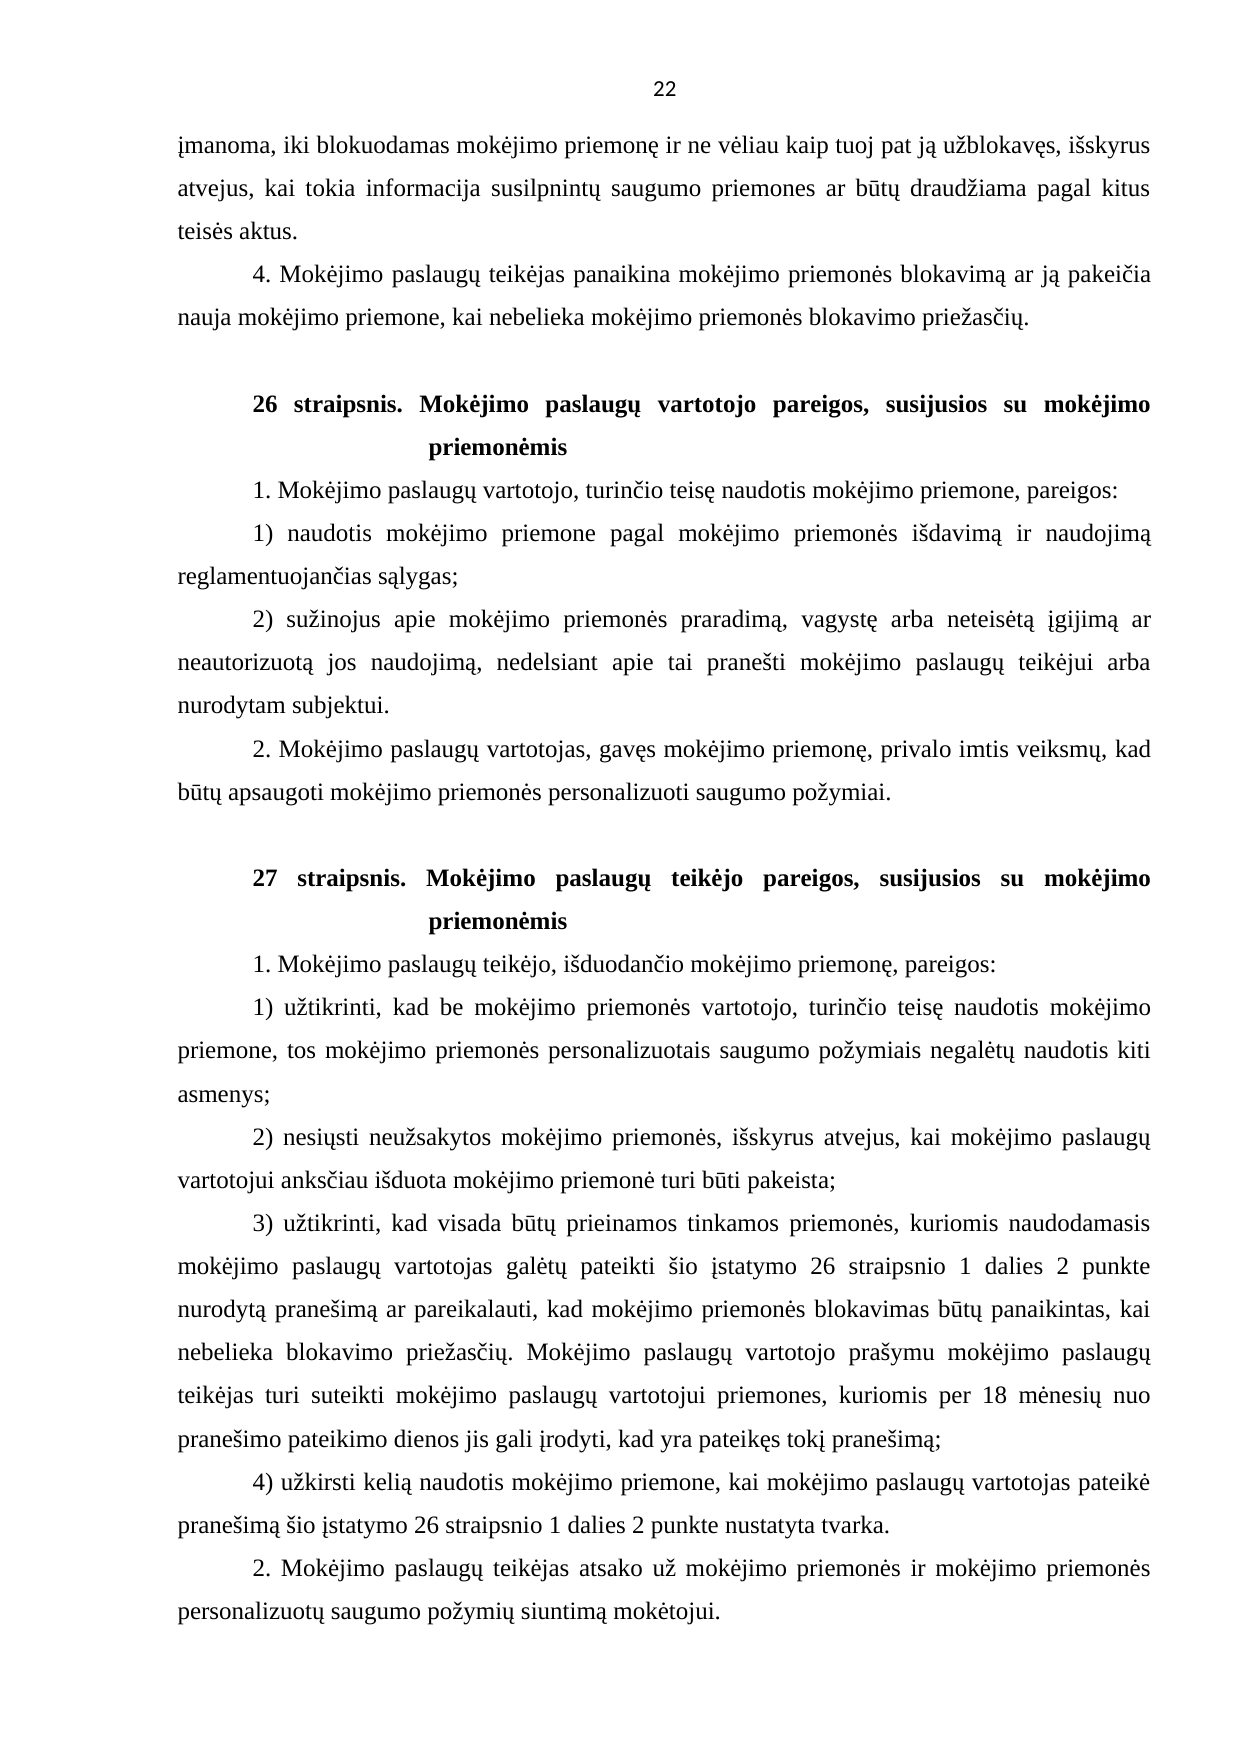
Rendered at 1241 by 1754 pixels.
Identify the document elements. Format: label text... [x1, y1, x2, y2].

text 1) užtikrinti, kad be mokėjimo priemonės vartotojo, turinčio teisę naudotis mokėjimo priemone, tos mokėjimo priemonės personalizuotais saugumo požymiais negalėtų naudotis kiti asmenys; [177, 992, 1152, 1107]
text 2. Mokėjimo paslaugų teikėjas atsako už mokėjimo priemonės ir mokėjimo priemonės personalizuotų saugumo požymių siuntimą mokėtojui. [177, 1553, 1152, 1625]
text 4. Mokėjimo paslaugų teikėjas panaikina mokėjimo priemonės blokavimą ar ją pakeičia nauja mokėjimo priemone, kai nebelieka mokėjimo priemonės blokavimo priežasčių. [177, 259, 1152, 331]
text 1. Mokėjimo paslaugų teikėjo, išduodančio mokėjimo priemonę, pareigos: [177, 949, 1152, 978]
text 1. Mokėjimo paslaugų vartotojo, turinčio teisę naudotis mokėjimo priemone, pareigos: [177, 475, 1152, 504]
text 2) nesiųsti neužsakytos mokėjimo priemonės, išskyrus atvejus, kai mokėjimo paslaugų vartotojui anksčiau išduota mokėjimo priemonė turi būti pakeista; [177, 1122, 1152, 1194]
text 4) užkirsti kelią naudotis mokėjimo priemone, kai mokėjimo paslaugų vartotojas pateikė pranešimą šio įstatymo 26 straipsnio 1 dalies 2 punkte nustatyta tvarka. [177, 1467, 1152, 1539]
text 3) užtikrinti, kad visada būtų prieinamos tinkamos priemonės, kuriomis naudodamasis mokėjimo paslaugų vartotojas galėtų pateikti šio įstatymo 26 straipsnio 1 dalies 2 punkte nurodytą pranešimą ar pareikalauti, kad mokėjimo priemonės blokavimas būtų panaikintas, kai nebelieka blokavimo priežasčių. Mokėjimo paslaugų vartotojo prašymu mokėjimo paslaugų teikėjas turi suteikti mokėjimo paslaugų vartotojui priemones, kuriomis per 18 mėnesių nuo pranešimo pateikimo dienos jis gali įrodyti, kad yra pateikęs tokį pranešimą; [177, 1208, 1152, 1452]
text 27 straipsnis. Mokėjimo paslaugų teikėjo pareigos, susijusios su mokėjimo priemonėmis [252, 863, 1152, 935]
text 26 straipsnis. Mokėjimo paslaugų vartotojo pareigos, susijusios su mokėjimo priemonėmis [252, 389, 1152, 461]
text 2) sužinojus apie mokėjimo priemonės praradimą, vagystę arba neteisėtą įgijimą ar neautorizuotą jos naudojimą, nedelsiant apie tai pranešti mokėjimo paslaugų teikėjui arba nurodytam subjektui. [177, 604, 1152, 719]
text 1) naudotis mokėjimo priemone pagal mokėjimo priemonės išdavimą ir naudojimą reglamentuojančias sąlygas; [177, 518, 1152, 590]
text 2. Mokėjimo paslaugų vartotojas, gavęs mokėjimo priemonę, privalo imtis veiksmų, kad būtų apsaugoti mokėjimo priemonės personalizuoti saugumo požymiai. [177, 734, 1152, 806]
text įmanoma, iki blokuodamas mokėjimo priemonę ir ne vėliau kaip tuoj pat ją užblokavęs, išskyrus atvejus, kai tokia informacija susilpnintų saugumo priemones ar būtų draudžiama pagal kitus teisės aktus. [177, 130, 1152, 245]
